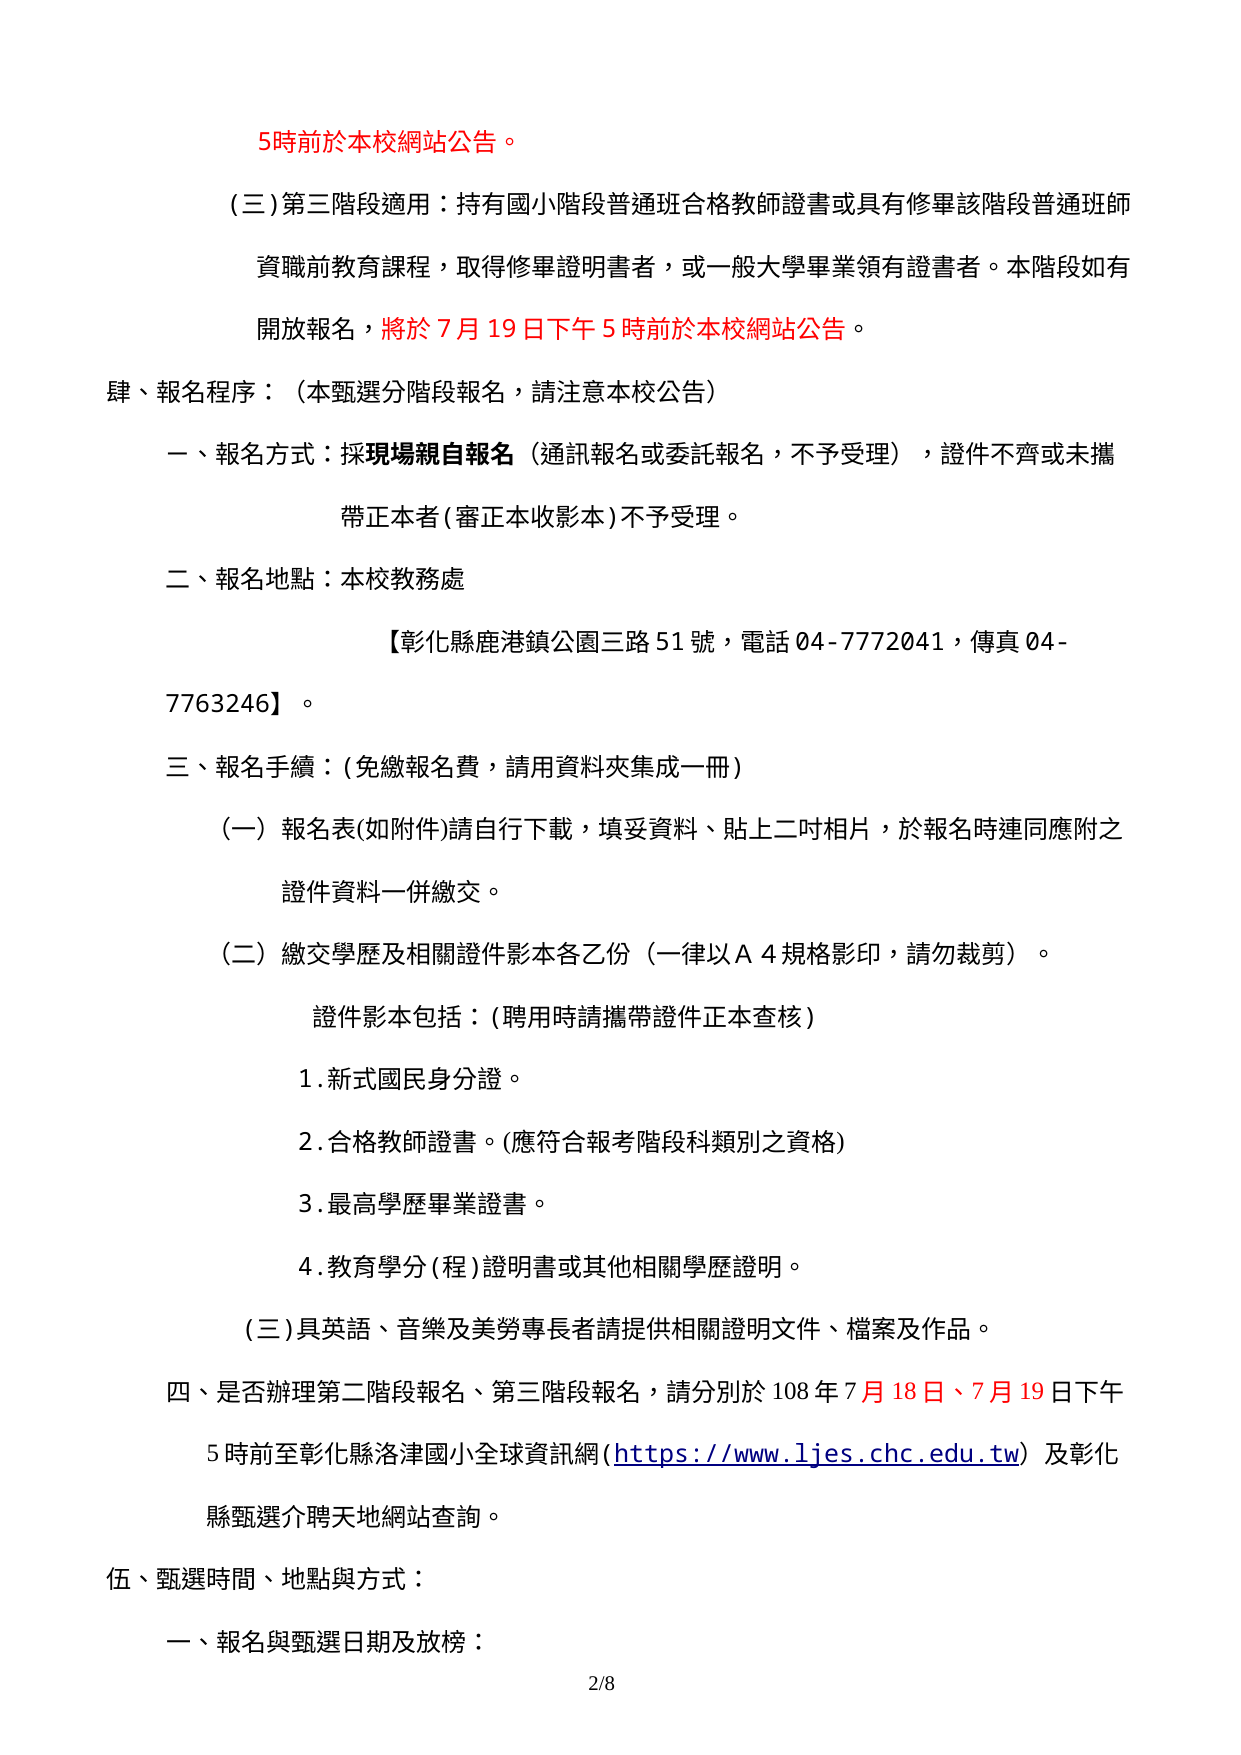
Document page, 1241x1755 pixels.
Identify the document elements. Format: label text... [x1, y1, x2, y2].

text (三)具英語、音樂及美勞專長者請提供相關證明文件、檔案及作品。 [106, 1286, 1134, 1348]
text 證件影本包括：(聘用時請攜帶證件正本查核) [194, 973, 1134, 1036]
text 2.合格教師證書。(應符合報考階段科類別之資格) [194, 1098, 1134, 1161]
text 4.教育學分(程)證明書或其他相關學歷證明。 [194, 1223, 1134, 1286]
text 5時前於本校網站公告。 [107, 98, 1134, 161]
text （一）報名表(如附件)請自行下載，填妥資料、貼上二吋相片，於報名時連同應附之證件資料一併繳交。 [206, 786, 1134, 911]
text 二、報名地點：本校教務處 [165, 536, 1134, 598]
text 1.新式國民身分證。 [194, 1036, 1134, 1098]
text 伍、甄選時間、地點與方式： [106, 1536, 1134, 1598]
text 【彰化縣鹿港鎮公園三路51號，電話04-7772041，傳真04-7763246】。 [165, 598, 1134, 723]
text 一、報名與甄選日期及放榜： [106, 1598, 1134, 1661]
text 四、是否辦理第二階段報名、第三階段報名，請分別於108年7月18日、7月19日下午5時前至彰化縣洛津國小全球資訊網(https://www.ljes.chc.edu.tw）及彰化縣甄選介聘天地網站查詢。 [106, 1348, 1134, 1536]
text (三)第三階段適用：持有國小階段普通班合格教師證書或具有修畢該階段普通班師資職前教育課程，取得修畢證明書者，或一般大學畢業領有證書者。本階段如有開放報名，將於7月19日下午5時前於本校網站公告。 [106, 161, 1134, 348]
text 3.最高學歷畢業證書。 [106, 1161, 1134, 1223]
text （二）繳交學歷及相關證件影本各乙份（一律以Ａ４規格影印，請勿裁剪）。 [206, 911, 1134, 973]
text ㄧ、報名方式：採現場親自報名（通訊報名或委託報名，不予受理），證件不齊或未攜帶正本者(審正本收影本)不予受理。 [165, 411, 1134, 536]
text 肆、報名程序：（本甄選分階段報名，請注意本校公告） [106, 348, 1134, 411]
text 三、報名手續：(免繳報名費，請用資料夾集成一冊) [165, 723, 1134, 786]
